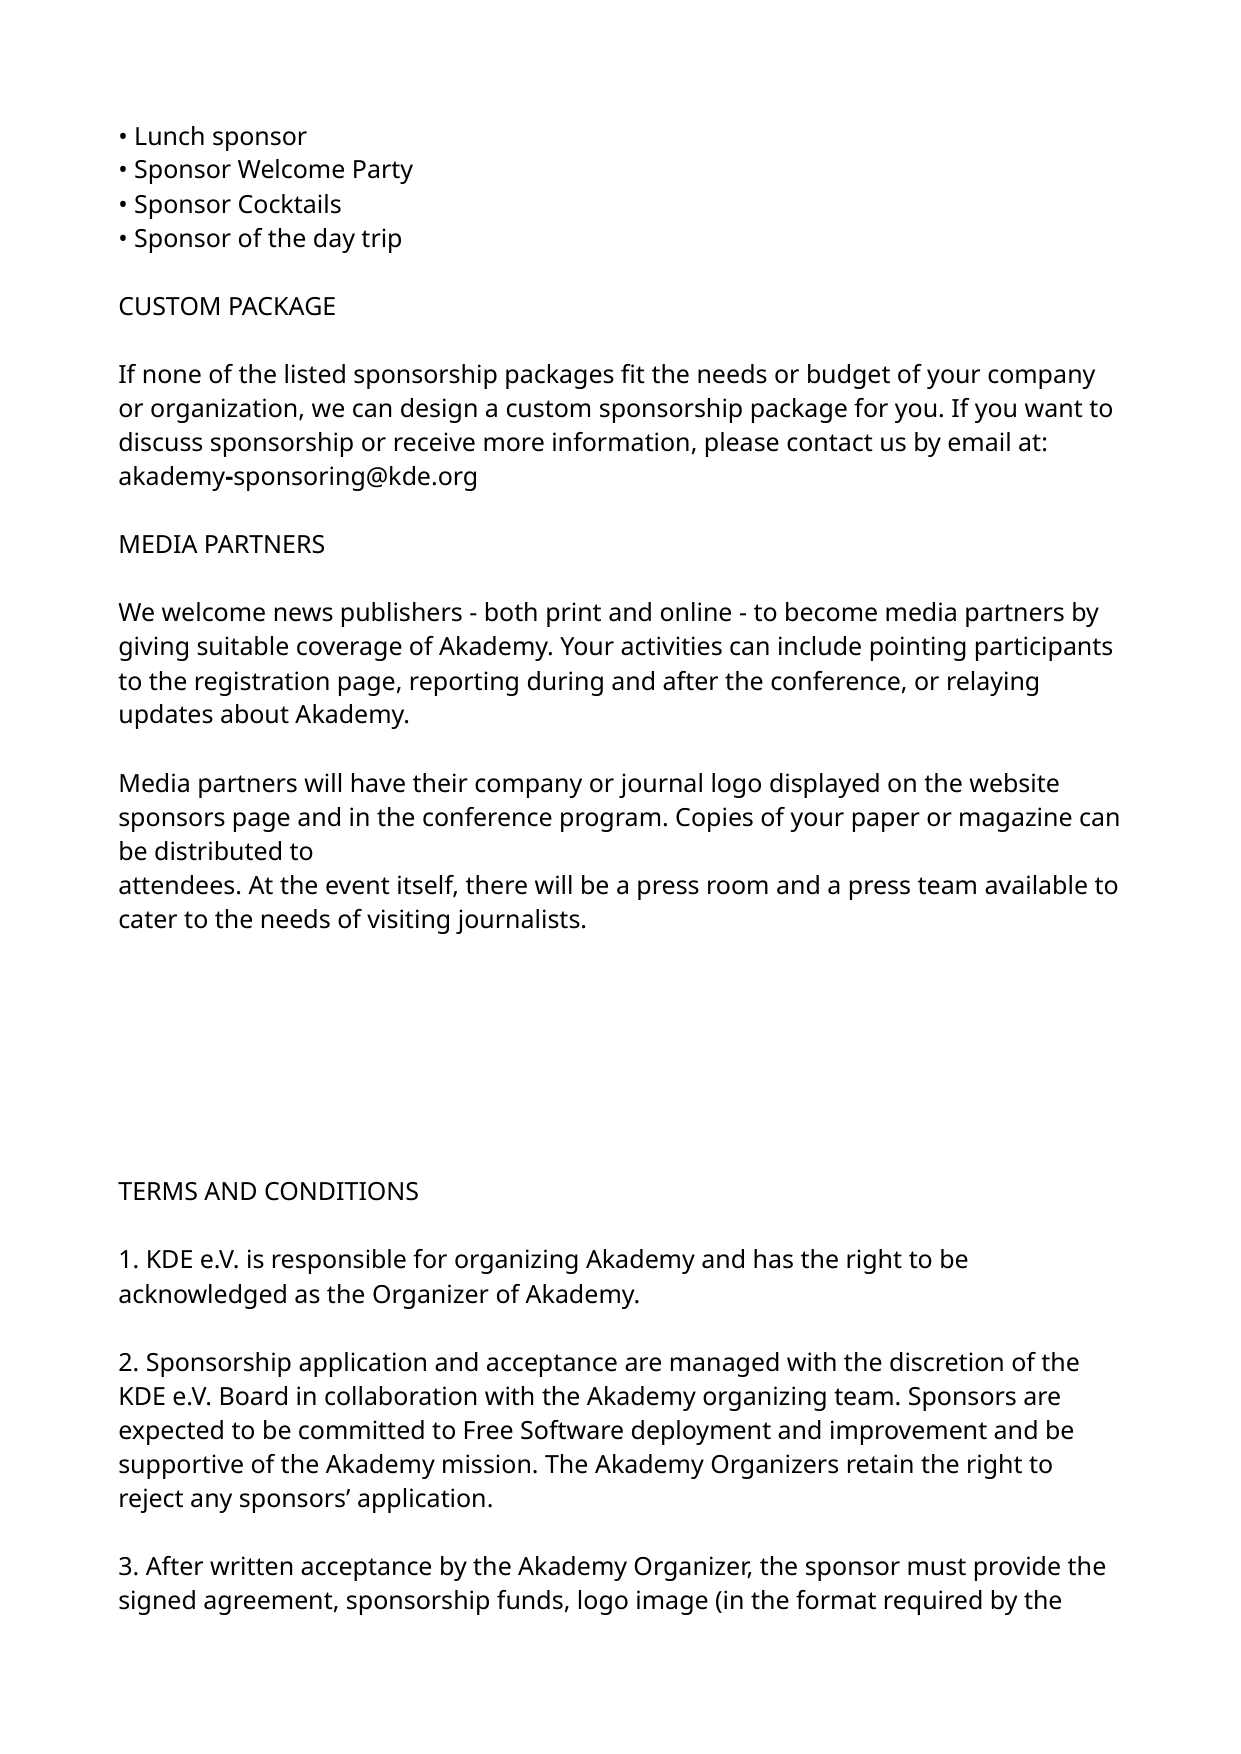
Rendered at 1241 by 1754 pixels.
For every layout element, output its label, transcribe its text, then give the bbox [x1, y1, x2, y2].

text CUSTOM PACKAGE [118, 288, 1122, 322]
text 2. Sponsorship application and acceptance are managed with the discretion of the KDE e.V. Board in collaboration with the Akademy organizing team. Sponsors are expected to be committed to Free Software deployment and improvement and be supportive of the Akademy mission. The Akademy Organizers retain the right to reject any sponsors’ application. [118, 1344, 1122, 1515]
text • Sponsor of the day trip [118, 220, 1122, 254]
text attendees. At the event itself, there will be a press room and a press team available to cater to the needs of visiting journalists. [118, 867, 1122, 936]
text 1. KDE e.V. is responsible for organizing Akademy and has the right to be acknowledged as the Organizer of Akademy. [118, 1242, 1122, 1310]
text We welcome news publishers - both print and online - to become media partners by giving suitable coverage of Akademy. Your activities can include pointing participants to the registration page, reporting during and after the conference, or relaying updates about Akademy. [118, 595, 1122, 731]
text TERMS AND CONDITIONS [118, 1174, 1122, 1208]
text • Lunch sponsor [118, 118, 1122, 152]
text 3. After written acceptance by the Akademy Organizer, the sponsor must provide the signed agreement, sponsorship funds, logo image (in the format required by the [118, 1549, 1122, 1617]
text Media partners will have their company or journal logo displayed on the website sponsors page and in the conference program. Copies of your paper or magazine can be distributed to [118, 765, 1122, 867]
text If none of the listed sponsorship packages fit the needs or budget of your company or organization, we can design a custom sponsorship package for you. If you want to discuss sponsorship or receive more information, please contact us by email at: akademy-sponsoring@kde.org [118, 357, 1122, 493]
text • Sponsor Welcome Party [118, 152, 1122, 186]
text • Sponsor Cocktails [118, 186, 1122, 220]
text MEDIA PARTNERS [118, 527, 1122, 561]
